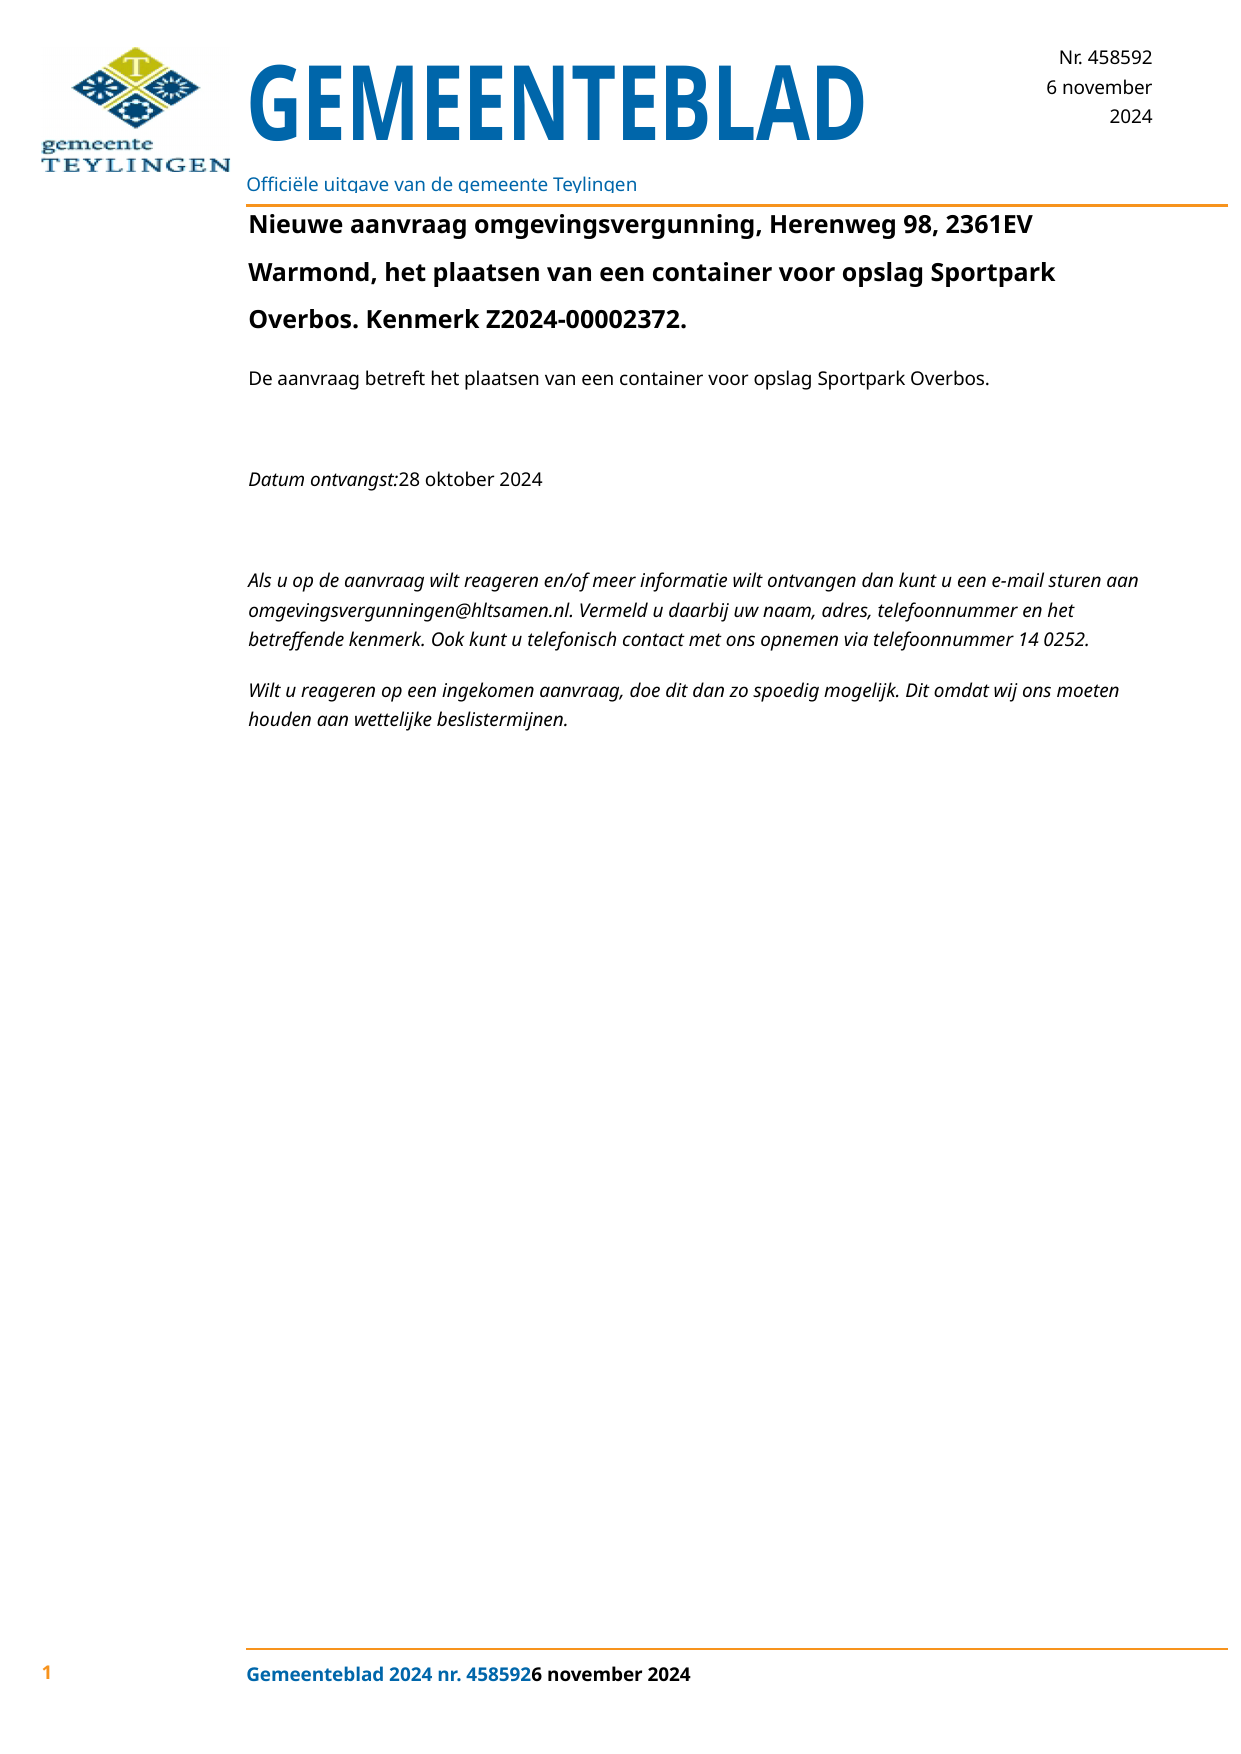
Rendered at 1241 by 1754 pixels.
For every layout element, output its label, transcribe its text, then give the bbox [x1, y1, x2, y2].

text Datum ontvangst:28 oktober 2024 [248, 466, 1152, 492]
picture [41, 47, 231, 172]
text Wilt u reageren op een ingekomen aanvraag, doe dit dan zo spoedig mogelijk. Dit omdat wij ons moeten houden aan wettelijke beslistermijnen. [248, 677, 1152, 732]
text De aanvraag betreft het plaatsen van een container voor opslag Sportpark Overbos. [248, 366, 1152, 391]
text Nieuwe aanvraag omgevingsvergunning, Herenweg 98, 2361EV Warmond, het plaatsen van een container voor opslag Sportpark Overbos. Kenmerk Z2024-00002372. [248, 207, 1152, 336]
text Als u op de aanvraag wilt reageren en/of meer informatie wilt ontvangen dan kunt u een e-mail sturen aan omgevingsvergunningen@hltsamen.nl. Vermeld u daarbij uw naam, adres, telefoonnummer en het betreffende kenmerk. Ook kunt u telefonisch contact met ons opnemen via telefoonnummer 14 0252. [248, 567, 1152, 652]
